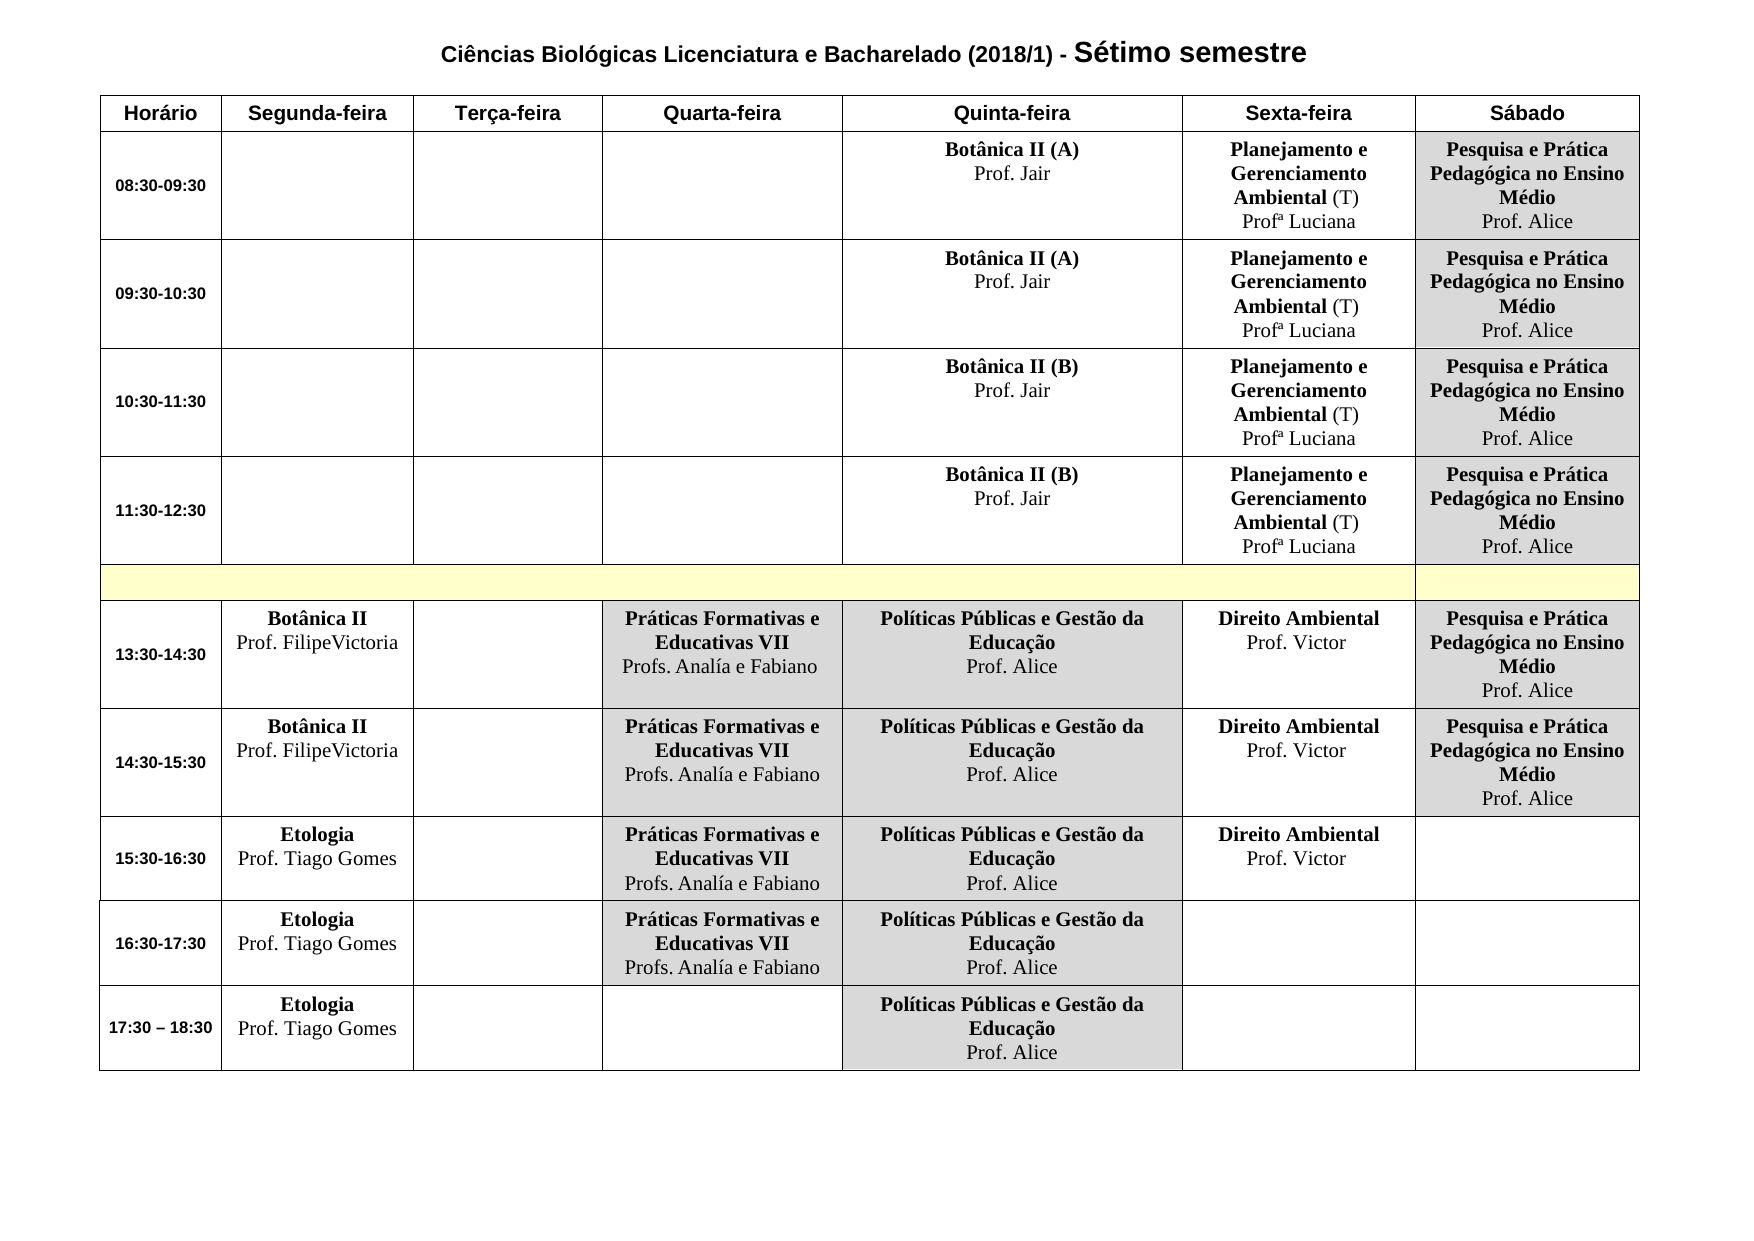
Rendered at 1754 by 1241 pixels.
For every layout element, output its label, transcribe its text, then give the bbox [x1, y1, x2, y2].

table_cell [414, 132, 602, 239]
table_cell Botânica II (B) Prof. Jair [843, 457, 1182, 564]
table_cell [222, 240, 413, 347]
table_cell [603, 132, 842, 239]
table_cell Políticas Públicas e Gestão da Educação Prof. Alice [843, 709, 1182, 816]
table_cell 14:30-15:30 [101, 709, 221, 816]
table_header Quinta-feira [843, 96, 1182, 131]
table_cell Etologia Prof. Tiago Gomes [222, 817, 413, 900]
table_cell Botânica II (B) Prof. Jair [843, 349, 1182, 456]
table_cell 16:30-17:30 [100, 901, 221, 985]
table_cell [222, 132, 413, 239]
table_cell [222, 457, 413, 564]
table_cell [603, 240, 842, 347]
table_cell [414, 457, 602, 564]
table_cell [1183, 901, 1415, 985]
table_cell [603, 986, 842, 1069]
table_cell Etologia Prof. Tiago Gomes [222, 986, 413, 1069]
table_cell [222, 349, 413, 456]
table_cell [1183, 986, 1415, 1069]
table_cell Práticas Formativas e Educativas VII Profs. Analía e Fabiano [603, 709, 842, 816]
table_cell [1416, 817, 1639, 900]
table_cell Botânica II (A) Prof. Jair [843, 132, 1182, 239]
table_cell 11:30-12:30 [101, 457, 221, 564]
table_cell [414, 601, 602, 708]
table_cell [414, 709, 602, 816]
table_cell [1416, 986, 1639, 1069]
table_cell 09:30-10:30 [101, 240, 221, 347]
table_cell Pesquisa e Prática Pedagógica no Ensino Médio Prof. Alice [1416, 132, 1639, 239]
table_cell 17:30 – 18:30 [100, 986, 221, 1069]
table_cell Botânica II Prof. FilipeVictoria [222, 601, 413, 708]
table_cell Pesquisa e Prática Pedagógica no Ensino Médio Prof. Alice [1416, 349, 1639, 456]
table_cell [414, 817, 602, 900]
table_cell Políticas Públicas e Gestão da Educação Prof. Alice [843, 817, 1182, 900]
table_cell 08:30-09:30 [101, 132, 221, 239]
table_cell [603, 349, 842, 456]
table_cell Direito Ambiental Prof. Victor [1183, 817, 1415, 900]
table_cell Botânica II Prof. FilipeVictoria [222, 709, 413, 816]
table_cell Políticas Públicas e Gestão da Educação Prof. Alice [843, 601, 1182, 708]
table_cell Pesquisa e Prática Pedagógica no Ensino Médio Prof. Alice [1416, 457, 1639, 564]
table_cell Políticas Públicas e Gestão da Educação Prof. Alice [843, 986, 1182, 1069]
table_header Quarta-feira [603, 96, 842, 131]
table_cell Botânica II (A) Prof. Jair [843, 240, 1182, 347]
table_cell Práticas Formativas e Educativas VII Profs. Analía e Fabiano [603, 901, 842, 985]
table_cell 10:30-11:30 [101, 349, 221, 456]
table_cell Direito Ambiental Prof. Victor [1183, 601, 1415, 708]
table_header Segunda-feira [222, 96, 413, 131]
table_cell [414, 240, 602, 347]
table_cell 13:30-14:30 [101, 601, 221, 708]
table_cell [414, 349, 602, 456]
table_cell Etologia Prof. Tiago Gomes [222, 901, 413, 985]
table_cell 15:30-16:30 [101, 817, 221, 900]
table_cell [1416, 901, 1639, 985]
table_cell Pesquisa e Prática Pedagógica no Ensino Médio Prof. Alice [1416, 601, 1639, 708]
table_cell Direito Ambiental Prof. Victor [1183, 709, 1415, 816]
table_cell Pesquisa e Prática Pedagógica no Ensino Médio Prof. Alice [1416, 240, 1639, 347]
table_cell Práticas Formativas e Educativas VII Profs. Analía e Fabiano [603, 601, 842, 708]
table_header Terça-feira [414, 96, 602, 131]
table_cell Pesquisa e Prática Pedagógica no Ensino Médio Prof. Alice [1416, 709, 1639, 816]
table_cell Políticas Públicas e Gestão da Educação Prof. Alice [843, 901, 1182, 985]
text Ciências Biológicas Licenciatura e Bacharelado (2018/1) - Sétimo semestre [59, 35, 1695, 69]
table_cell Práticas Formativas e Educativas VII Profs. Analía e Fabiano [603, 817, 842, 900]
table_cell [1416, 565, 1639, 600]
table_cell Planejamento e Gerenciamento Ambiental (T) Profª Luciana [1183, 457, 1415, 564]
table_cell Planejamento e Gerenciamento Ambiental (T) Profª Luciana [1183, 240, 1415, 347]
table_cell Planejamento e Gerenciamento Ambiental (T) Profª Luciana [1183, 349, 1415, 456]
table_cell [603, 457, 842, 564]
table_cell Planejamento e Gerenciamento Ambiental (T) Profª Luciana [1183, 132, 1415, 239]
table_header Horário [101, 96, 221, 131]
table_cell [414, 901, 602, 985]
table_header Sábado [1416, 96, 1639, 131]
table_cell [414, 986, 602, 1069]
table_cell [101, 565, 1415, 600]
table_header Sexta-feira [1183, 96, 1415, 131]
